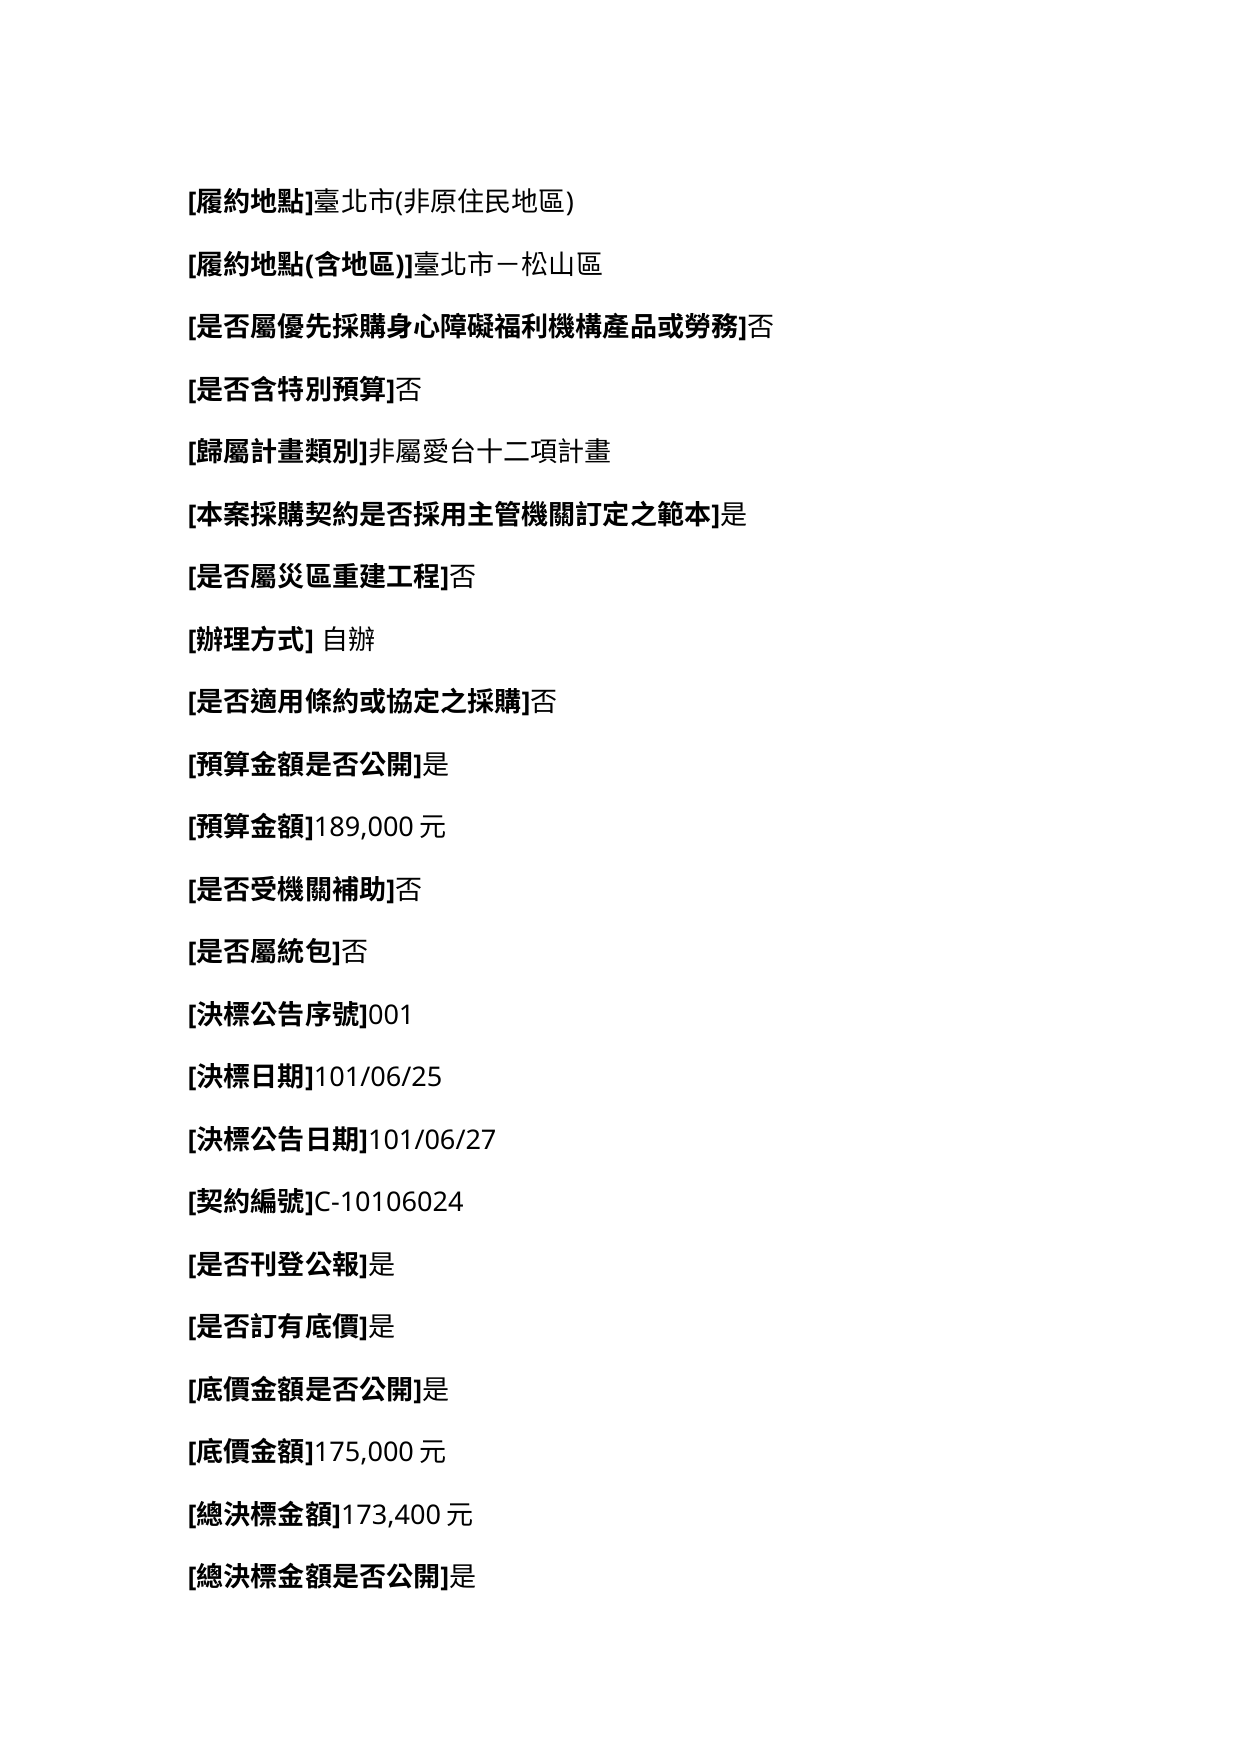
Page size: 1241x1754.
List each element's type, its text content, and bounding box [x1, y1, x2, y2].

text [履約地點]臺北市(非原住民地區) [履約地點(含地區)]臺北市－松山區 [是否屬優先採購身心障礙福利機構產品或勞務]否 [是否含特別預算]否 [歸屬計畫類別]非屬愛台十二項計畫 [本案採購契約是否採用主管機關訂定之範本]是 [是否屬災區重建工程]否 [辦理方式] 自辦 [是否適用條約或協定之採購]否 [預算金額是否公開]是 [預算金額]189,000元 [是否受機關補助]否 [是否屬統包]否 [決標公告序號]001 [決標日期]101/06/25 [決標公告日期]101/06/27 [契約編號]C-10106024 [是否刊登公報]是 [是否訂有底價]是 [底價金額是否公開]是 [底價金額]175,000元 [總決標金額]173,400元 [總決標金額是否公開]是 [187, 158, 1053, 1596]
